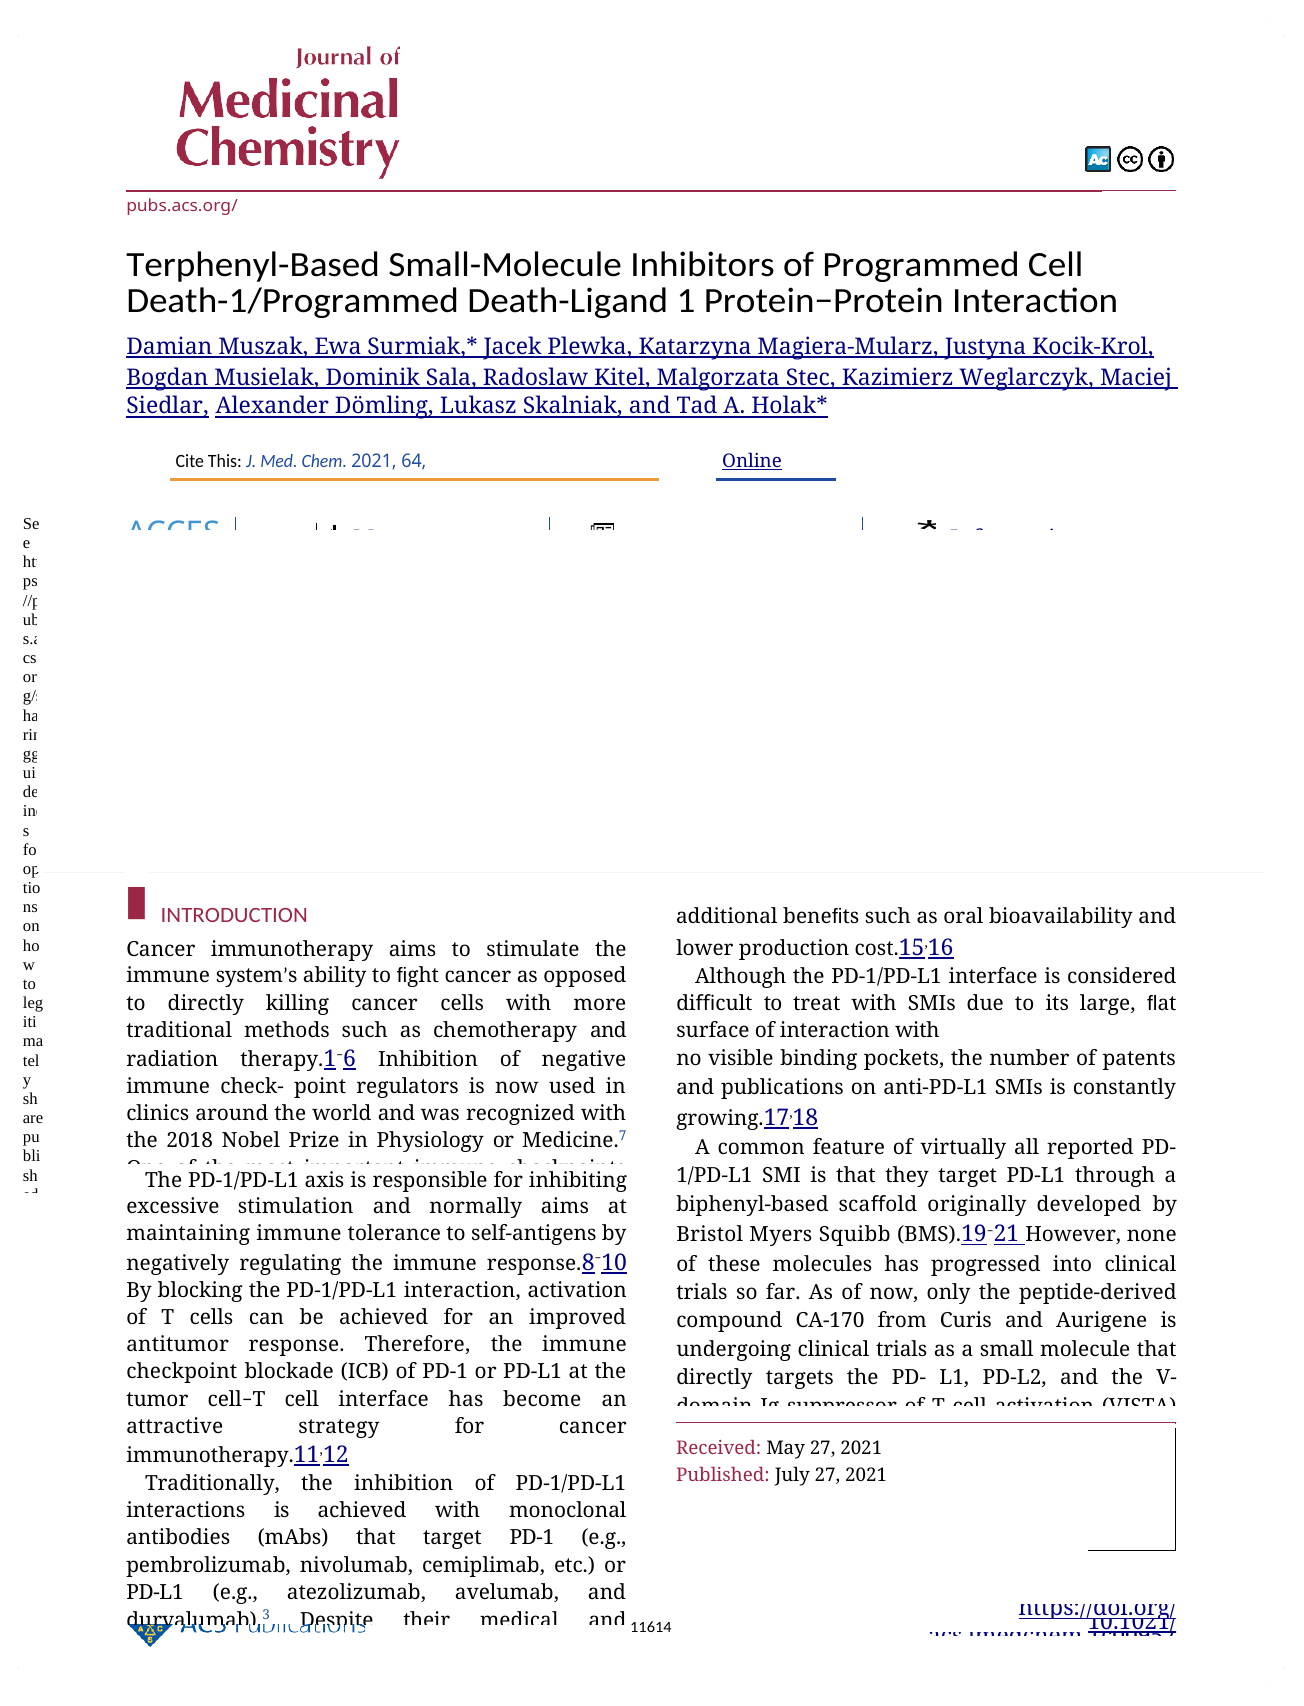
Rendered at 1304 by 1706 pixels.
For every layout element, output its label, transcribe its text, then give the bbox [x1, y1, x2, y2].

text Terphenyl-Based Small-Molecule Inhibitors of Programmed Cell Death-1/Programmed Death-Ligand 1 Protein−Protein Interaction [126, 247, 1157, 321]
text Metrics & More [353, 521, 471, 530]
text Siedlar, Alexander Dömling, Lukasz Skalniak, and Tad A. Holak* [126, 389, 1178, 422]
text pubs.acs.org/jmc [126, 193, 247, 215]
text Published: July 27, 2021 [676, 1461, 1089, 1487]
text https://doi.org/10.1021/acs.jmedchem.1c00957 [1087, 1604, 1160, 1618]
text ■ [126, 872, 149, 934]
text Damian Muszak, Ewa Surmiak,* Jacek Plewka, Katarzyna Magiera-Mularz, Justyna Kocik-Krol, [126, 327, 1178, 361]
text Read Online [722, 447, 825, 472]
text Received: May 27, 2021 [676, 1434, 1089, 1459]
text Supporting Information [949, 521, 1124, 530]
text additional beneﬁts such as oral bioavailability and lower production cost.15,16 [676, 902, 1176, 962]
text Cancer immunotherapy aims to stimulate the immune system’s ability to ﬁght cancer as opposed to directly killing cancer cells with more traditional methods such as chemotherapy and radiation therapy.1−6 Inhibition of negative immune check- point regulators is now used in clinics around the world and was recognized with the 2018 Nobel Prize in Physiology or Medicine.7 One of the most important immune checkpoints (ICs) in cancer immunotherapy consists of programmed cell death protein 1 (PD-1, also known as CD279) with its ligand (PD-L1, known also as CD274 or B7-H1).4 [126, 935, 626, 1164]
text See https://pubs.acs.org/sharingguidelines for options on how to legitimately share published articles. [23, 514, 43, 1193]
text The PD-1/PD-L1 axis is responsible for inhibiting excessive stimulation and normally aims at maintaining immune tolerance to self-antigens by negatively regulating the immune response.8−10 By blocking the PD-1/PD-L1 interaction, activation of T cells can be achieved for an improved antitumor response. Therefore, the immune checkpoint blockade (ICB) of PD-1 or PD-L1 at the tumor cell−T cell interface has become an attractive strategy for cancer immunotherapy.11,12 [126, 1166, 627, 1469]
text Bogdan Musielak, Dominik Sala, Radoslaw Kitel, Malgorzata Stec, Kazimierz Weglarczyk, Maciej [126, 364, 1178, 387]
text no visible binding pockets, the number of patents and publications on anti-PD-L1 SMIs is constantly growing.17,18 [676, 1043, 1176, 1132]
text 11614 [630, 1617, 674, 1636]
text Article Recommendations [628, 521, 822, 530]
text Traditionally, the inhibition of PD-1/PD-L1 interactions is achieved with monoclonal antibodies (mAbs) that target PD-1 (e.g., pembrolizumab, nivolumab, cemiplimab, etc.) or PD-L1 (e.g., atezolizumab, avelumab, and durvalumab).3 Despite their medical and commercial success, mAb-based immunotherapies suﬀer from several disadvantages, including high treatment costs, immune-related adverse events (irAE), and poor penetration of solid tumors.13,14 Small-molecule inhibitors (SMIs) are expected to overcome these limitations, with [126, 1469, 626, 1624]
text INTRODUCTION [160, 901, 312, 928]
text *sı [916, 518, 936, 530]
text ACCESS [126, 510, 229, 530]
text Cite This: J. Med. Chem. 2021, 64, 11614−11636 [175, 447, 521, 472]
text Although the PD-1/PD-L1 interface is considered diﬃcult to treat with SMIs due to its large, ﬂat surface of interaction with [676, 962, 1176, 1043]
text Article [1117, 193, 1176, 214]
text https://doi.org/10.1021/acs.jmedchem.1c00957 [927, 1604, 1172, 1636]
text A common feature of virtually all reported PD-1/PD-L1 SMI is that they target PD-L1 through a biphenyl-based scaﬀold originally developed by Bristol Myers Squibb (BMS).19−21 However, none of these molecules has progressed into clinical trials so far. As of now, only the peptide-derived compound CA-170 from Curis and Aurigene is undergoing clinical trials as a small molecule that directly targets the PD- L1, PD-L2, and the V-domain Ig suppressor of T cell activation (VISTA) IC. However, it turned out that CA-170 is not a classic PD-L1-blocker and alternative modes of its action have been postulated.22,23 [676, 1132, 1177, 1406]
